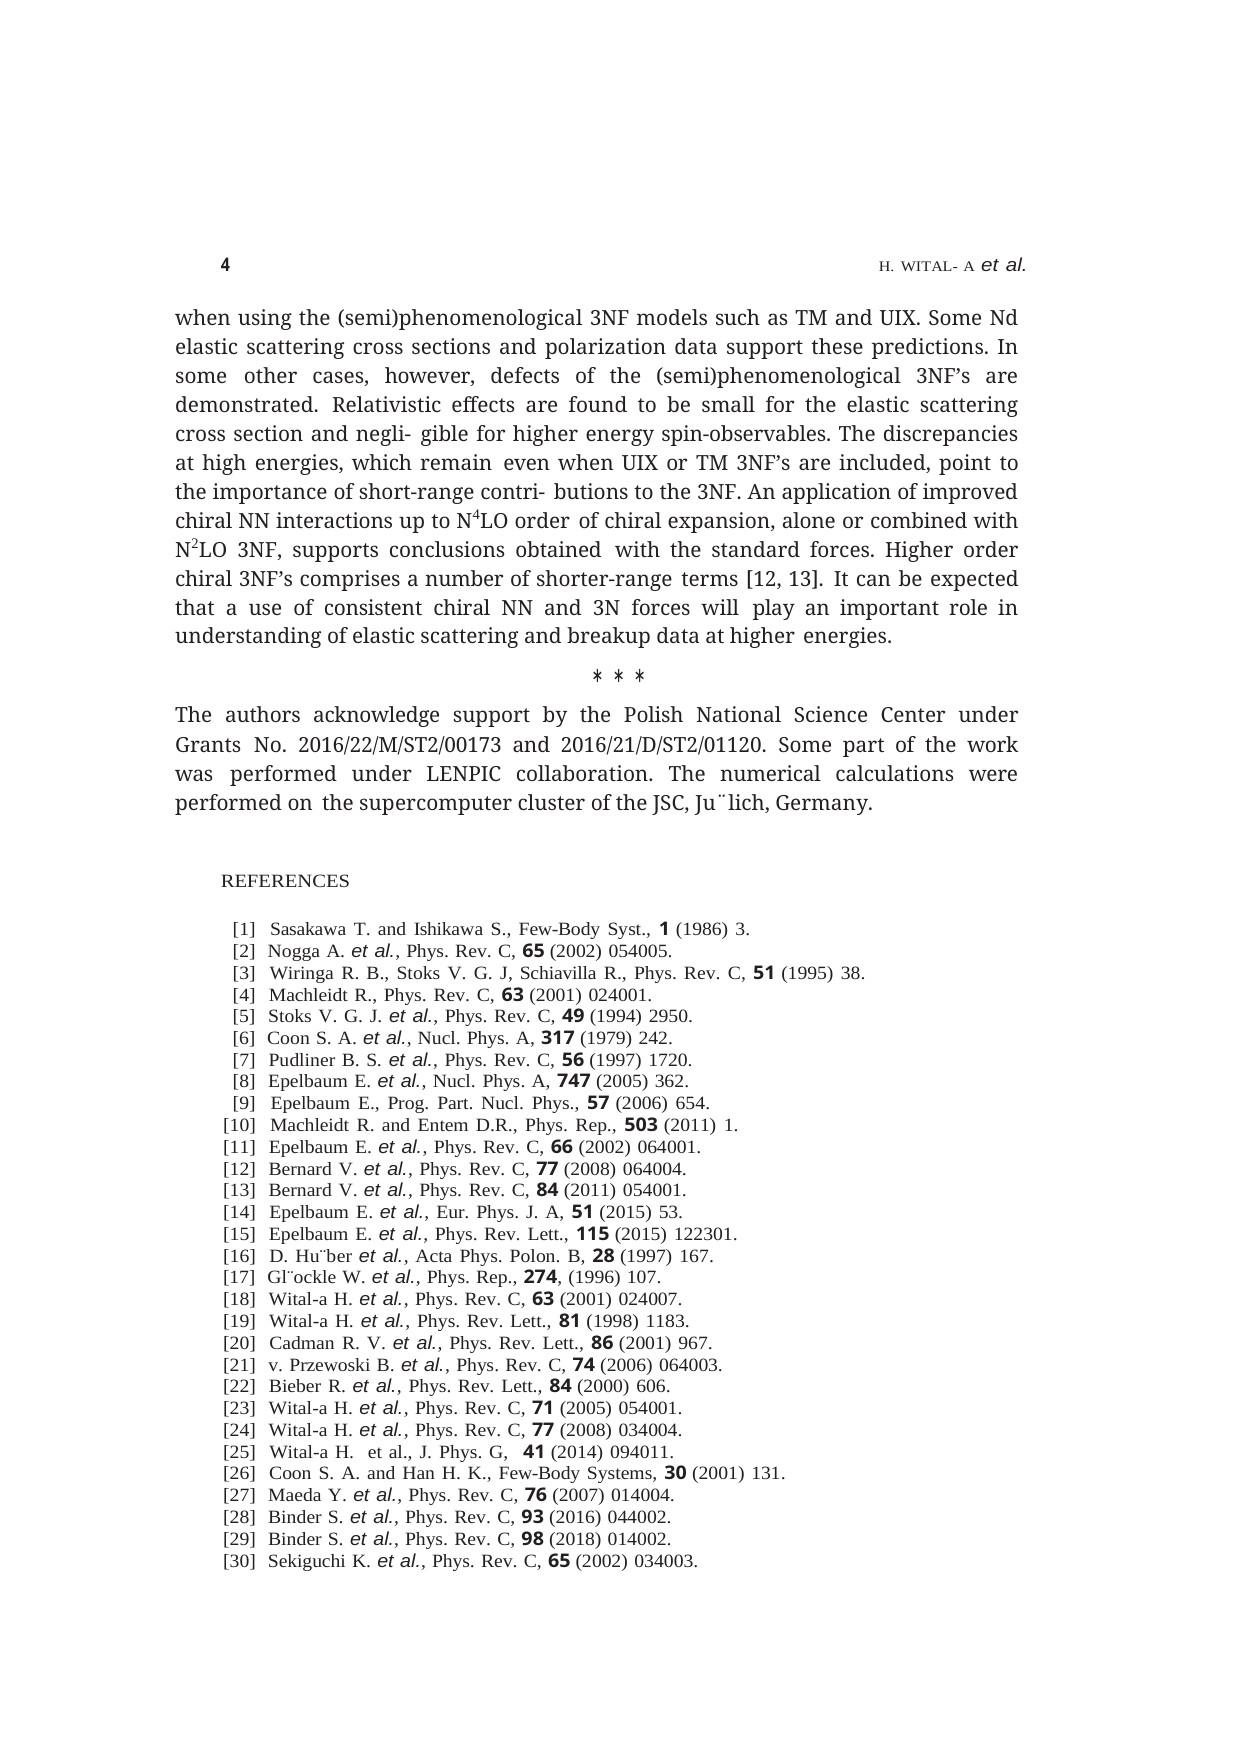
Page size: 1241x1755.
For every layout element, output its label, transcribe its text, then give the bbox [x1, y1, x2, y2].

text REFERENCES [221, 869, 1066, 891]
text [28] Binder S. et al., Phys. Rev. C, 93 (2016) 044002. [223, 1506, 1066, 1528]
text [21] v. Przewoski B. et al., Phys. Rev. C, 74 (2006) 064003. [223, 1353, 1066, 1375]
text [22] Bieber R. et al., Phys. Rev. Lett., 84 (2000) 606. [223, 1375, 1066, 1397]
text [30] Sekiguchi K. et al., Phys. Rev. C, 65 (2002) 034003. [223, 1549, 1066, 1571]
text [8] Epelbaum E. et al., Nucl. Phys. A, 747 (2005) 362. [232, 1071, 1066, 1092]
text [6] Coon S. A. et al., Nucl. Phys. A, 317 (1979) 242. [232, 1027, 1066, 1049]
text [14] Epelbaum E. et al., Eur. Phys. J. A, 51 (2015) 53. [223, 1201, 1066, 1223]
text [17] Gl¨ockle W. et al., Phys. Rep., 274, (1996) 107. [223, 1266, 1066, 1288]
text [23] Wital-a H. et al., Phys. Rev. C, 71 (2005) 054001. [223, 1397, 1066, 1419]
text [3] Wiringa R. B., Stoks V. G. J, Schiavilla R., Phys. Rev. C, 51 (1995) 38. [4] Machleidt R., Phys. Rev. C, 63 (2001) 024001. [232, 962, 892, 1005]
text [29] Binder S. et al., Phys. Rev. C, 98 (2018) 014002. [223, 1528, 1066, 1549]
text [20] Cadman R. V. et al., Phys. Rev. Lett., 86 (2001) 967. [223, 1332, 1066, 1353]
text [18] Wital-a H. et al., Phys. Rev. C, 63 (2001) 024007. [223, 1288, 1066, 1310]
text The authors acknowledge support by the Polish National Science Center under Grants No. 2016/22/M/ST2/00173 and 2016/21/D/ST2/01120. Some part of the work was performed under LENPIC collaboration. The numerical calculations were performed on the supercomputer cluster of the JSC, Ju¨lich, Germany. [175, 700, 1018, 817]
text [12] Bernard V. et al., Phys. Rev. C, 77 (2008) 064004. [223, 1158, 1066, 1179]
text when using the (semi)phenomenological 3NF models such as TM and UIX. Some Nd elastic scattering cross sections and polarization data support these predictions. In some other cases, however, defects of the (semi)phenomenological 3NF’s are demonstrated. Relativistic eﬀects are found to be small for the elastic scattering cross section and negli- gible for higher energy spin-observables. The discrepancies at high energies, which remain even when UIX or TM 3NF’s are included, point to the importance of short-range contri- butions to the 3NF. An application of improved chiral NN interactions up to N4LO order of chiral expansion, alone or combined with N2LO 3NF, supports conclusions obtained with the standard forces. Higher order chiral 3NF’s comprises a number of shorter-range terms [12, 13]. It can be expected that a use of consistent chiral NN and 3N forces will play an important role in understanding of elastic scattering and breakup data at higher energies. [175, 303, 1019, 650]
text [13] Bernard V. et al., Phys. Rev. C, 84 (2011) 054001. [223, 1179, 1066, 1201]
text 4 H. WITAL- A et al. [221, 251, 1066, 277]
text [16] D. Hu¨ber et al., Acta Phys. Polon. B, 28 (1997) 167. [223, 1245, 1066, 1266]
text [26] Coon S. A. and Han H. K., Few-Body Systems, 30 (2001) 131. [223, 1462, 1066, 1484]
text [10] Machleidt R. and Entem D.R., Phys. Rep., 503 (2011) 1. [223, 1114, 1066, 1136]
text [1] Sasakawa T. and Ishikawa S., Few-Body Syst., 1 (1986) 3. [232, 918, 1066, 940]
text [9] Epelbaum E., Prog. Part. Nucl. Phys., 57 (2006) 654. [232, 1092, 1066, 1114]
text [27] Maeda Y. et al., Phys. Rev. C, 76 (2007) 014004. [223, 1484, 1066, 1506]
text [5] Stoks V. G. J. et al., Phys. Rev. C, 49 (1994) 2950. [232, 1005, 1066, 1027]
text [24] Wital-a H. et al., Phys. Rev. C, 77 (2008) 034004. [223, 1419, 1066, 1441]
text [2] Nogga A. et al., Phys. Rev. C, 65 (2002) 054005. [232, 940, 1066, 962]
text [11] Epelbaum E. et al., Phys. Rev. C, 66 (2002) 064001. [223, 1136, 1066, 1158]
text ∗ ∗ ∗ [175, 663, 1064, 687]
text [15] Epelbaum E. et al., Phys. Rev. Lett., 115 (2015) 122301. [223, 1223, 1066, 1245]
text [7] Pudliner B. S. et al., Phys. Rev. C, 56 (1997) 1720. [232, 1049, 1066, 1071]
text [25] Wital-a H. et al., J. Phys. G, 41 (2014) 094011. [223, 1441, 1066, 1462]
text [19] Wital-a H. et al., Phys. Rev. Lett., 81 (1998) 1183. [223, 1310, 1066, 1332]
